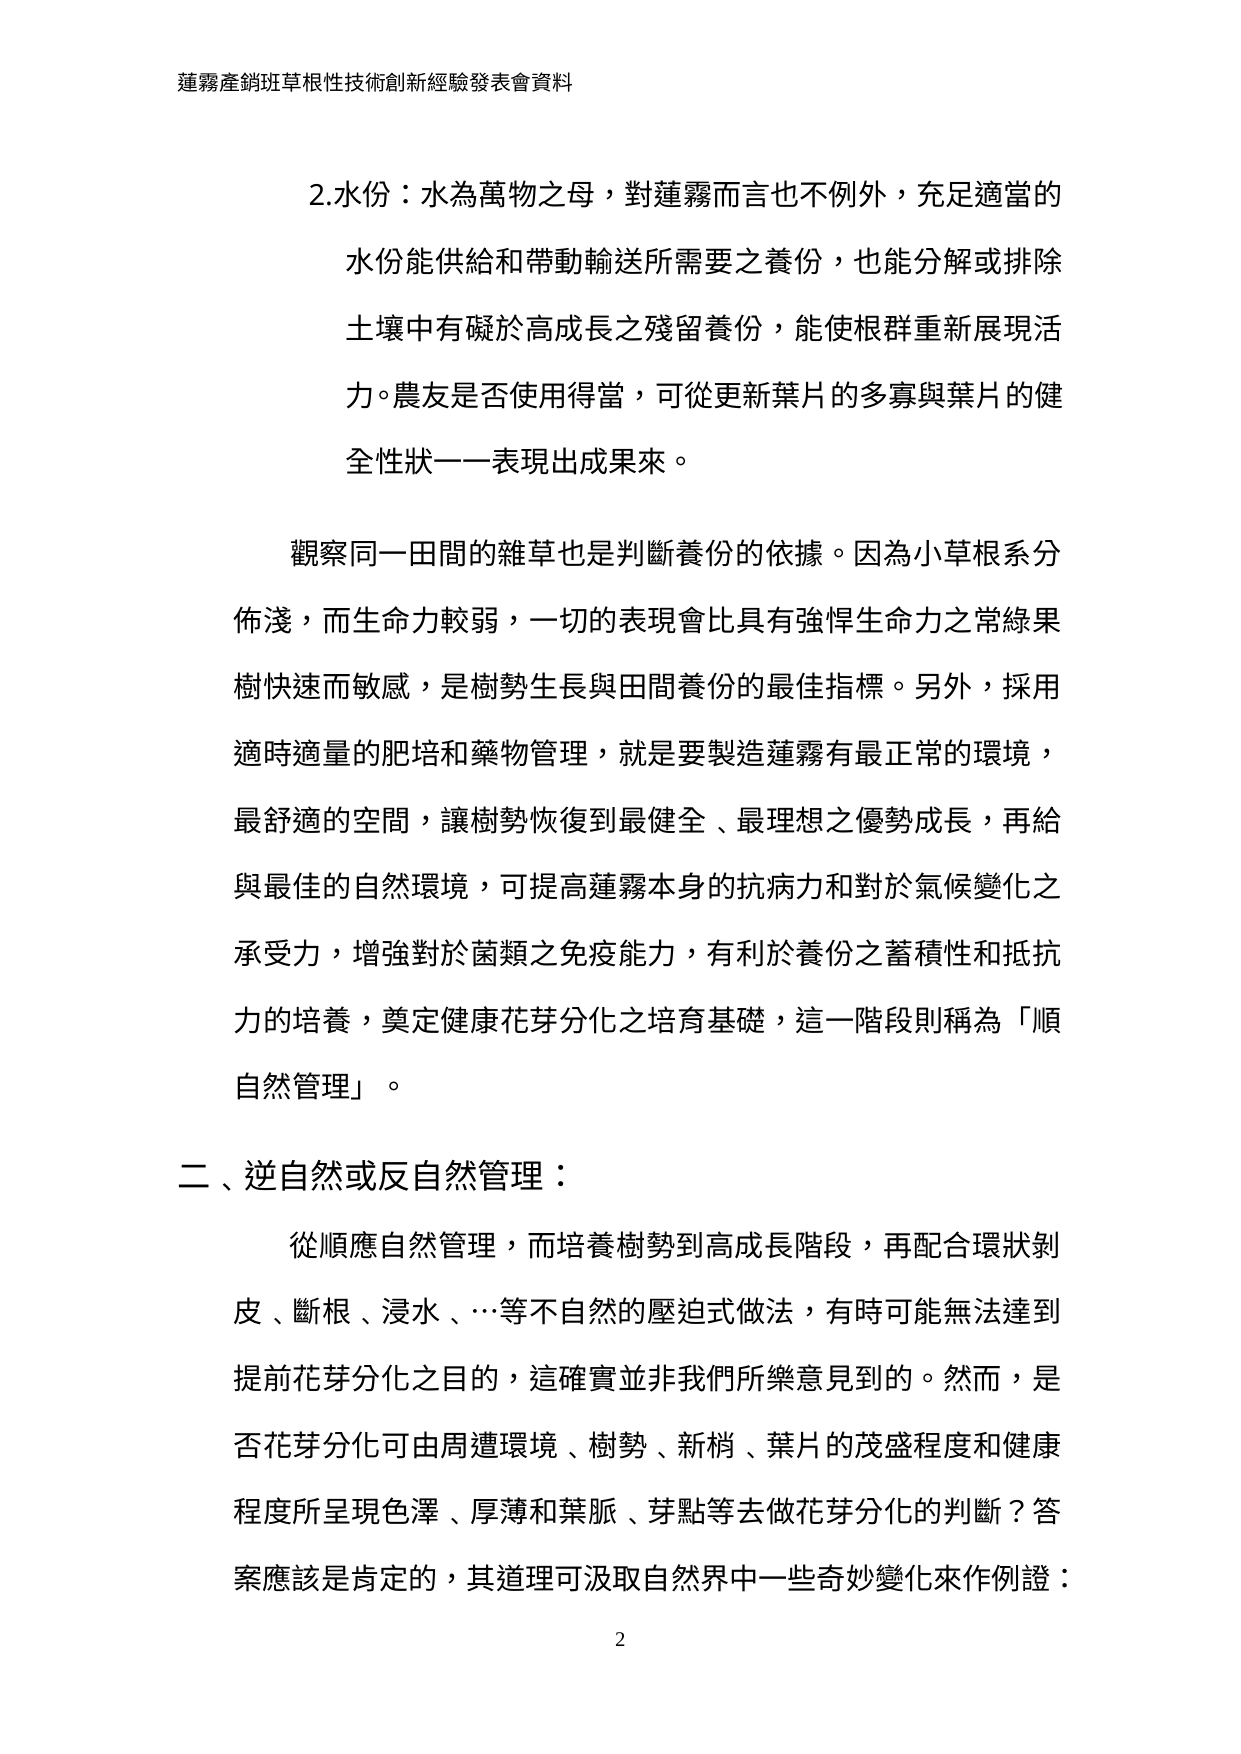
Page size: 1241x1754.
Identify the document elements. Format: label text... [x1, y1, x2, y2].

text 從順應自然管理，而培養樹勢到高成長階段，再配合環狀剝皮﹑斷根﹑浸水﹑…等不自然的壓迫式做法，有時可能無法達到提前花芽分化之目的，這確實並非我們所樂意見到的。然而，是否花芽分化可由周遭環境﹑樹勢﹑新梢﹑葉片的茂盛程度和健康程度所呈現色澤﹑厚薄和葉脈﹑芽點等去做花芽分化的判斷？答案應該是肯定的，其道理可汲取自然界中一些奇妙變化來作例證： [233, 1198, 1063, 1598]
text 二﹑逆自然或反自然管理： [177, 1131, 1063, 1198]
text 觀察同一田間的雜草也是判斷養份的依據。因為小草根系分佈淺，而生命力較弱，一切的表現會比具有強悍生命力之常綠果樹快速而敏感，是樹勢生長與田間養份的最佳指標。另外，採用適時適量的肥培和藥物管理，就是要製造蓮霧有最正常的環境，最舒適的空間，讓樹勢恢復到最健全﹑最理想之優勢成長，再給與最佳的自然環境，可提高蓮霧本身的抗病力和對於氣候變化之承受力，增強對於菌類之免疫能力，有利於養份之蓄積性和抵抗力的培養，奠定健康花芽分化之培育基礎，這一階段則稱為「順自然管理」。 [233, 506, 1063, 1106]
text 2.水份：水為萬物之母，對蓮霧而言也不例外，充足適當的水份能供給和帶動輸送所需要之養份，也能分解或排除土壤中有礙於高成長之殘留養份，能使根群重新展現活力。農友是否使用得當，可從更新葉片的多寡與葉片的健全性狀一一表現出成果來。 [308, 148, 1063, 481]
